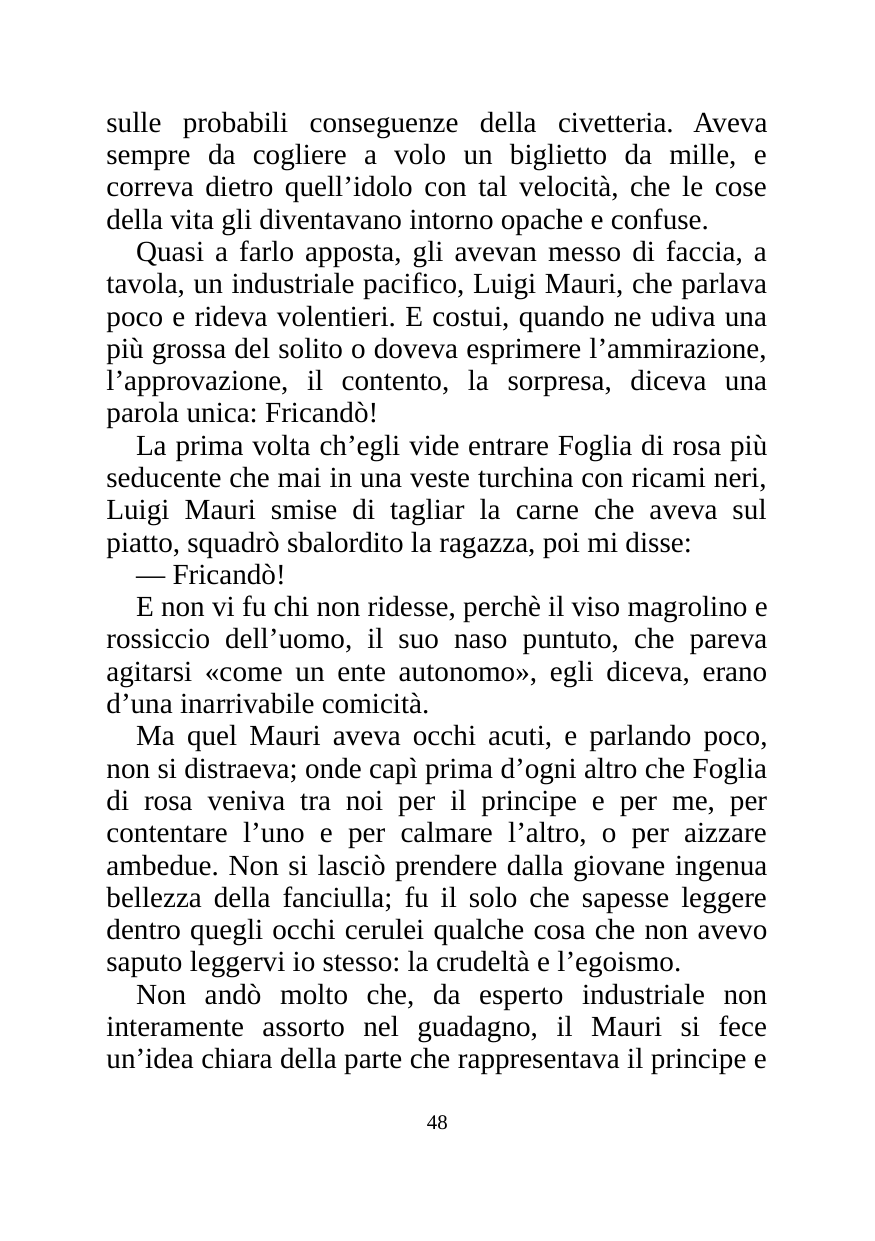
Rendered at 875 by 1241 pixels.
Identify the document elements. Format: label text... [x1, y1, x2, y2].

text Non andò molto che, da esperto industriale non interamente assorto nel guadagno, il Mauri si fece un’idea chiara della parte che rappresentava il principe e [106, 978, 768, 1075]
text sulle probabili conseguenze della civetteria. Aveva sempre da cogliere a volo un biglietto da mille, e correva dietro quell’idolo con tal velocità, che le cose della vita gli diventavano intorno opache e confuse. [106, 106, 768, 235]
text La prima volta ch’egli vide entrare Foglia di rosa più seducente che mai in una veste turchina con ricami neri, Luigi Mauri smise di tagliar la carne che aveva sul piatto, squadrò sbalordito la ragazza, poi mi disse: [106, 429, 768, 558]
text Ma quel Mauri aveva occhi acuti, e parlando poco, non si distraeva; onde capì prima d’ogni altro che Foglia di rosa veniva tra noi per il principe e per me, per contentare l’uno e per calmare l’altro, o per aizzare ambedue. Non si lasciò prendere dalla giovane ingenua bellezza della fanciulla; fu il solo che sapesse leggere dentro quegli occhi cerulei qualche cosa che non avevo saputo leggervi io stesso: la crudeltà e l’egoismo. [106, 720, 768, 978]
text Quasi a farlo apposta, gli avevan messo di faccia, a tavola, un industriale pacifico, Luigi Mauri, che parlava poco e rideva volentieri. E costui, quando ne udiva una più grossa del solito o doveva esprimere l’ammirazione, l’approvazione, il contento, la sorpresa, diceva una parola unica: Fricandò! [106, 235, 768, 429]
text — Fricandò! [106, 558, 768, 591]
text E non vi fu chi non ridesse, perchè il viso magrolino e rossiccio dell’uomo, il suo naso puntuto, che pareva agitarsi «come un ente autonomo», egli diceva, erano d’una inarrivabile comicità. [106, 591, 768, 720]
